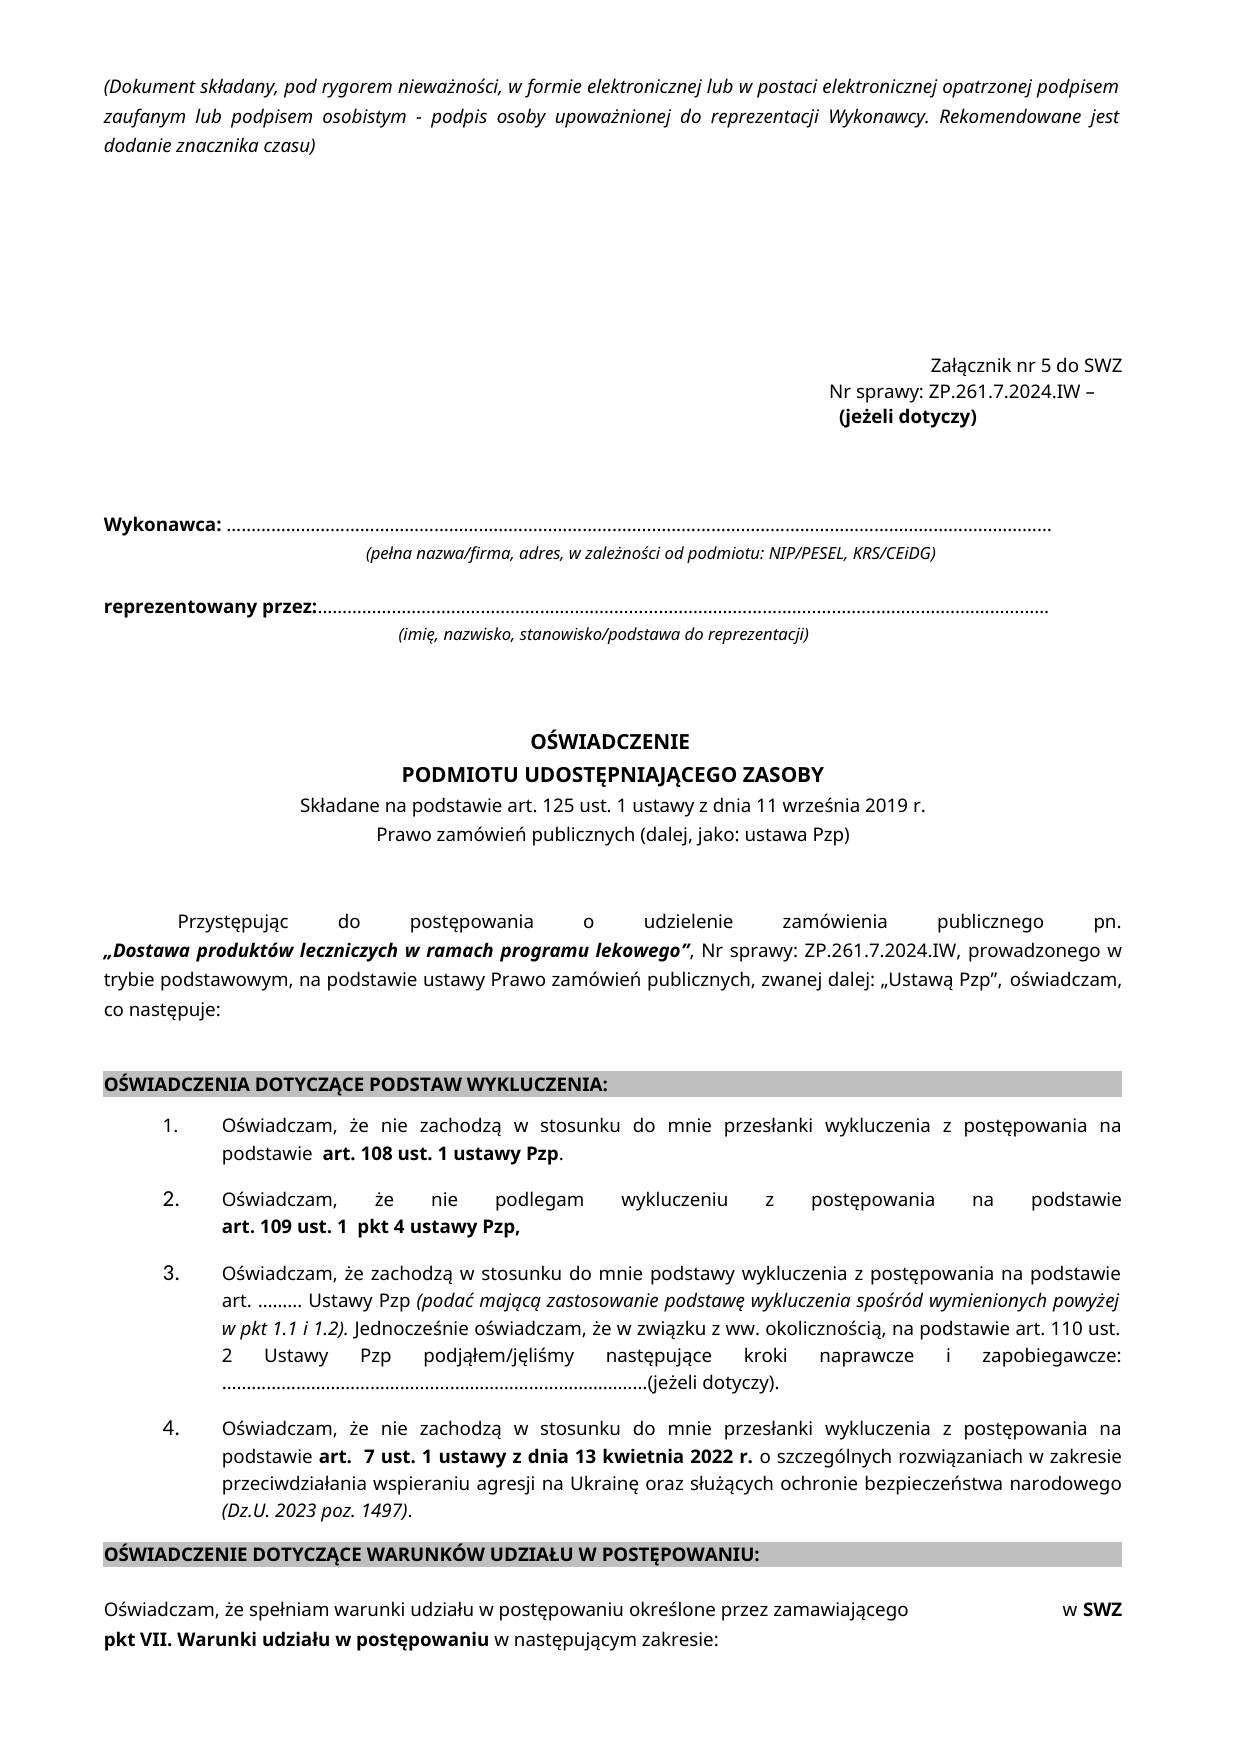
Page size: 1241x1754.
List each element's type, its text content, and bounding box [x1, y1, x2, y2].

text reprezentowany przez:………………………………………………………………………………………..………………………..……………… [103, 591, 1122, 618]
list Oświadczam, że nie zachodzą w stosunku do mnie przesłanki wykluczenia z postępowania na podstawie art. 7 ust. 1 ustawy z dnia 13 kwietnia 2022 r. o szczególnych rozwiązaniach w zakresie przeciwdziałania wspieraniu agresji na Ukrainę oraz służących ochronie bezpieczeństwa narodowego (Dz.U. 2023 poz. 1497). [162, 1413, 1122, 1523]
text Składane na podstawie art. 125 ust. 1 ustawy z dnia 11 września 2019 r. [103, 792, 1122, 818]
text Załącznik nr 5 do SWZ [103, 352, 1122, 378]
list Oświadczam, że zachodzą w stosunku do mnie podstawy wykluczenia z postępowania na podstawie art. ……... Ustawy Pzp (podać mającą zastosowanie podstawę wykluczenia spośród wymienionych powyżej w pkt 1.1 i 1.2). Jednocześnie oświadczam, że w związku z ww. okolicznością, na podstawie art. 110 ust. 2 Ustawy Pzp podjąłem/jęliśmy następujące kroki naprawcze i zapobiegawcze: …………………………………........…………………………………(jeżeli dotyczy). [162, 1258, 1122, 1395]
text OŚWIADCZENIE [103, 727, 1122, 756]
text 1. Oświadczam, że nie zachodzą w stosunku do mnie przesłanki wykluczenia z postępowania na podstawie art. 108 ust. 1 ustawy Pzp. [162, 1113, 1122, 1166]
text Wykonawca: …………………………………………………………………………..……………………………………………………………………… [103, 510, 1122, 537]
text Prawo zamówień publicznych (dalej, jako: ustawa Pzp) [103, 822, 1122, 847]
text PODMIOTU UDOSTĘPNIAJĄCEGO ZASOBY [103, 760, 1122, 788]
text OŚWIADCZENIE DOTYCZĄCE WARUNKÓW UDZIAŁU W POSTĘPOWANIU: [103, 1542, 1122, 1567]
text Oświadczam, że spełniam warunki udziału w postępowaniu określone przez zamawiającego w SWZ pkt VII. Warunki udziału w postępowaniu w następującym zakresie: [103, 1597, 1122, 1651]
text Nr sprawy: ZP.261.7.2024.IW – (jeżeli dotyczy) [693, 378, 1122, 429]
list Oświadczam, że nie podlegam wykluczeniu z postępowania na podstawie art. 109 ust. 1 pkt 4 ustawy Pzp, [162, 1184, 1122, 1239]
text (imię, nazwisko, stanowisko/podstawa do reprezentacji) [251, 618, 1122, 646]
text (pełna nazwa/firma, adres, w zależności od podmiotu: NIP/PESEL, KRS/CEiDG) [103, 537, 1122, 564]
text (Dokument składany, pod rygorem nieważności, w formie elektronicznej lub w postaci elektronicznej opatrzonej podpisem zaufanym lub podpisem osobistym - podpis osoby upoważnionej do reprezentacji Wykonawcy. Rekomendowane jest dodanie znacznika czasu) [103, 74, 1122, 158]
text OŚWIADCZENIA DOTYCZĄCE PODSTAW WYKLUCZENIA: [103, 1071, 1122, 1097]
list Przystępując do postępowania o udzielenie zamówienia publicznego pn. „Dostawa produktów leczniczych w ramach programu lekowego”, Nr sprawy: ZP.261.7.2024.IW, prowadzonego w trybie podstawowym, na podstawie ustawy Prawo zamówień publicznych, zwanej dalej: „Ustawą Pzp”, oświadczam, co następuje: [103, 908, 1122, 1021]
